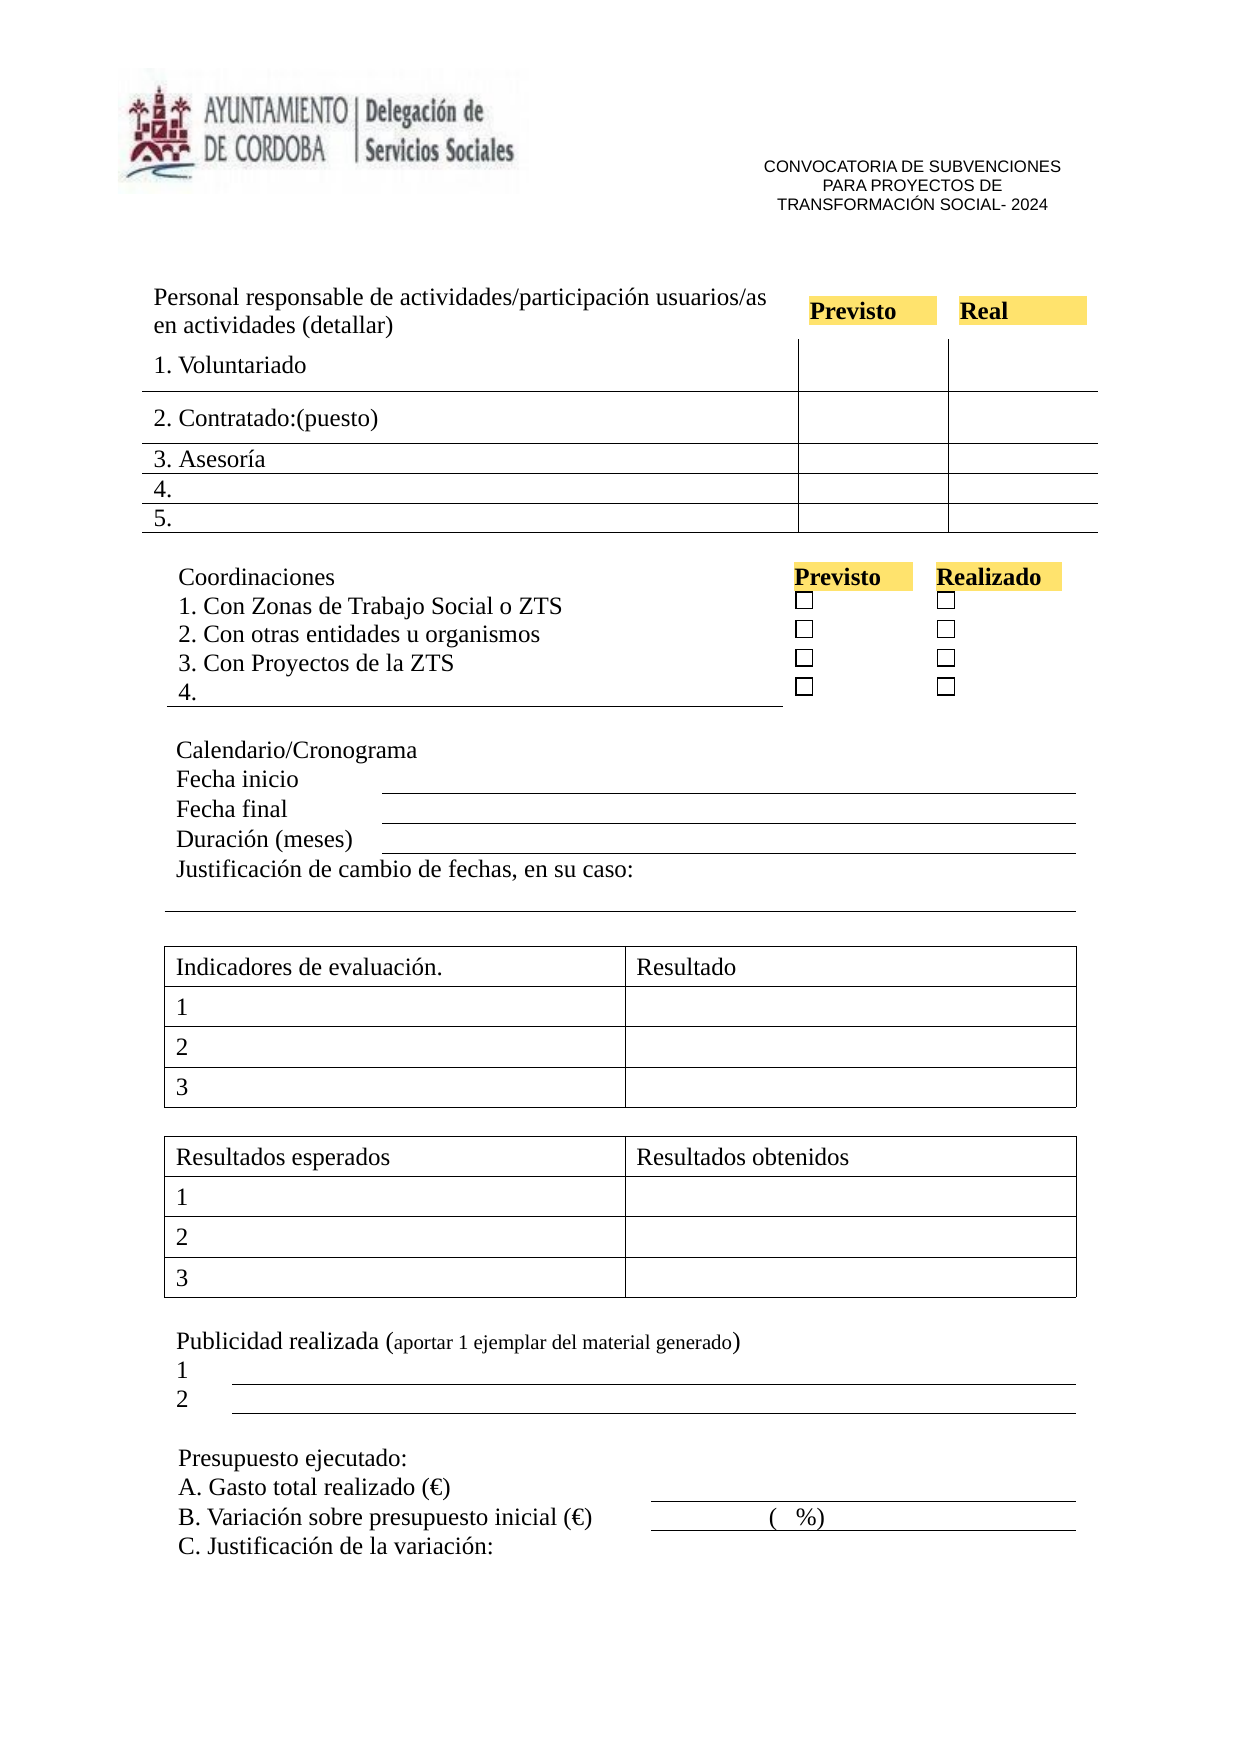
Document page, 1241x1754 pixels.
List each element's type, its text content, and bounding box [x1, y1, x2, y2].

table_cell [925, 591, 1073, 619]
table_cell [626, 1177, 1076, 1216]
table_cell [949, 444, 1098, 473]
table_cell Justificación de cambio de fechas, en su caso: [165, 853, 1076, 882]
table_cell 2 [165, 1217, 625, 1257]
table_header Calendario/Cronograma [165, 736, 1076, 764]
table_cell 1 [165, 987, 625, 1026]
picture [117, 68, 530, 194]
table_cell [651, 1531, 1076, 1560]
table_cell 2. Contratado:(puesto) [142, 392, 798, 443]
table_cell 1. Voluntariado [142, 339, 798, 391]
table_cell 3 [165, 1068, 625, 1107]
table_cell Fecha final [165, 793, 382, 823]
table_cell 5. [142, 504, 798, 532]
table_cell [626, 1258, 1076, 1297]
table_cell [949, 504, 1098, 532]
table_header Indicadores de evaluación. [165, 947, 625, 986]
table_header Resultado [626, 947, 1076, 986]
table_header Realizado [925, 562, 936, 591]
table_header Presupuesto ejecutado: [167, 1443, 1076, 1472]
table_cell 4. [167, 677, 783, 706]
table_cell [799, 392, 948, 443]
table_cell 2. Con otras entidades u organismos [167, 620, 783, 648]
table_cell [165, 883, 1076, 911]
table_cell 2 [165, 1027, 625, 1067]
table_cell Fecha inicio [165, 764, 382, 793]
table_header Resultados esperados [165, 1137, 625, 1176]
table_cell 3. Con Proyectos de la ZTS [167, 648, 783, 677]
table_cell [382, 764, 1076, 793]
table_cell A. Gasto total realizado (€) [167, 1472, 651, 1501]
table_cell [626, 1027, 1076, 1067]
table_header Previsto [913, 562, 925, 591]
table_cell [382, 794, 1076, 823]
table_cell [626, 1068, 1076, 1107]
table_cell [651, 1472, 1076, 1501]
table_cell B. Variación sobre presupuesto inicial (€) [167, 1501, 651, 1530]
table_cell [232, 1385, 1076, 1413]
table_cell [799, 474, 948, 502]
table_cell 2 [165, 1384, 232, 1413]
table_header Coordinaciones [167, 562, 783, 591]
table_header Resultados obtenidos [626, 1137, 1076, 1176]
table_cell [949, 474, 1098, 502]
table_cell Duración (meses) [165, 823, 382, 853]
table_cell [949, 392, 1098, 443]
table_cell 3 [165, 1258, 625, 1297]
table_cell [382, 824, 1076, 853]
table_cell [925, 648, 1073, 677]
table_cell 3. Asesoría [142, 444, 798, 473]
table_cell [925, 677, 1073, 706]
table_header Personal responsable de actividades/participación usuarios/as en actividades (detallar) [142, 282, 798, 339]
table_cell 1. Con Zonas de Trabajo Social o ZTS [167, 591, 783, 619]
table_header Previsto [783, 562, 794, 591]
table_cell [799, 444, 948, 473]
table_cell [783, 648, 925, 677]
table_cell ( %) [651, 1502, 1076, 1530]
table_cell [232, 1355, 1076, 1383]
table_cell [799, 339, 948, 391]
table_cell [799, 504, 948, 532]
table_header Real [948, 282, 1098, 339]
table_cell [925, 620, 1073, 648]
table_cell C. Justificación de la variación: [167, 1530, 651, 1560]
table_cell 4. [142, 474, 798, 502]
table_cell [626, 987, 1076, 1026]
table_cell 1 [165, 1355, 232, 1383]
table_cell [783, 591, 925, 619]
table_header Publicidad realizada (aportar 1 ejemplar del material generado) [165, 1326, 1076, 1355]
table_cell [783, 620, 925, 648]
table_cell [783, 677, 925, 706]
table_cell [949, 339, 1098, 391]
table_header Previsto [798, 282, 948, 339]
table_cell 1 [165, 1177, 625, 1216]
table_header Realizado [1062, 562, 1073, 591]
table_cell [626, 1217, 1076, 1257]
